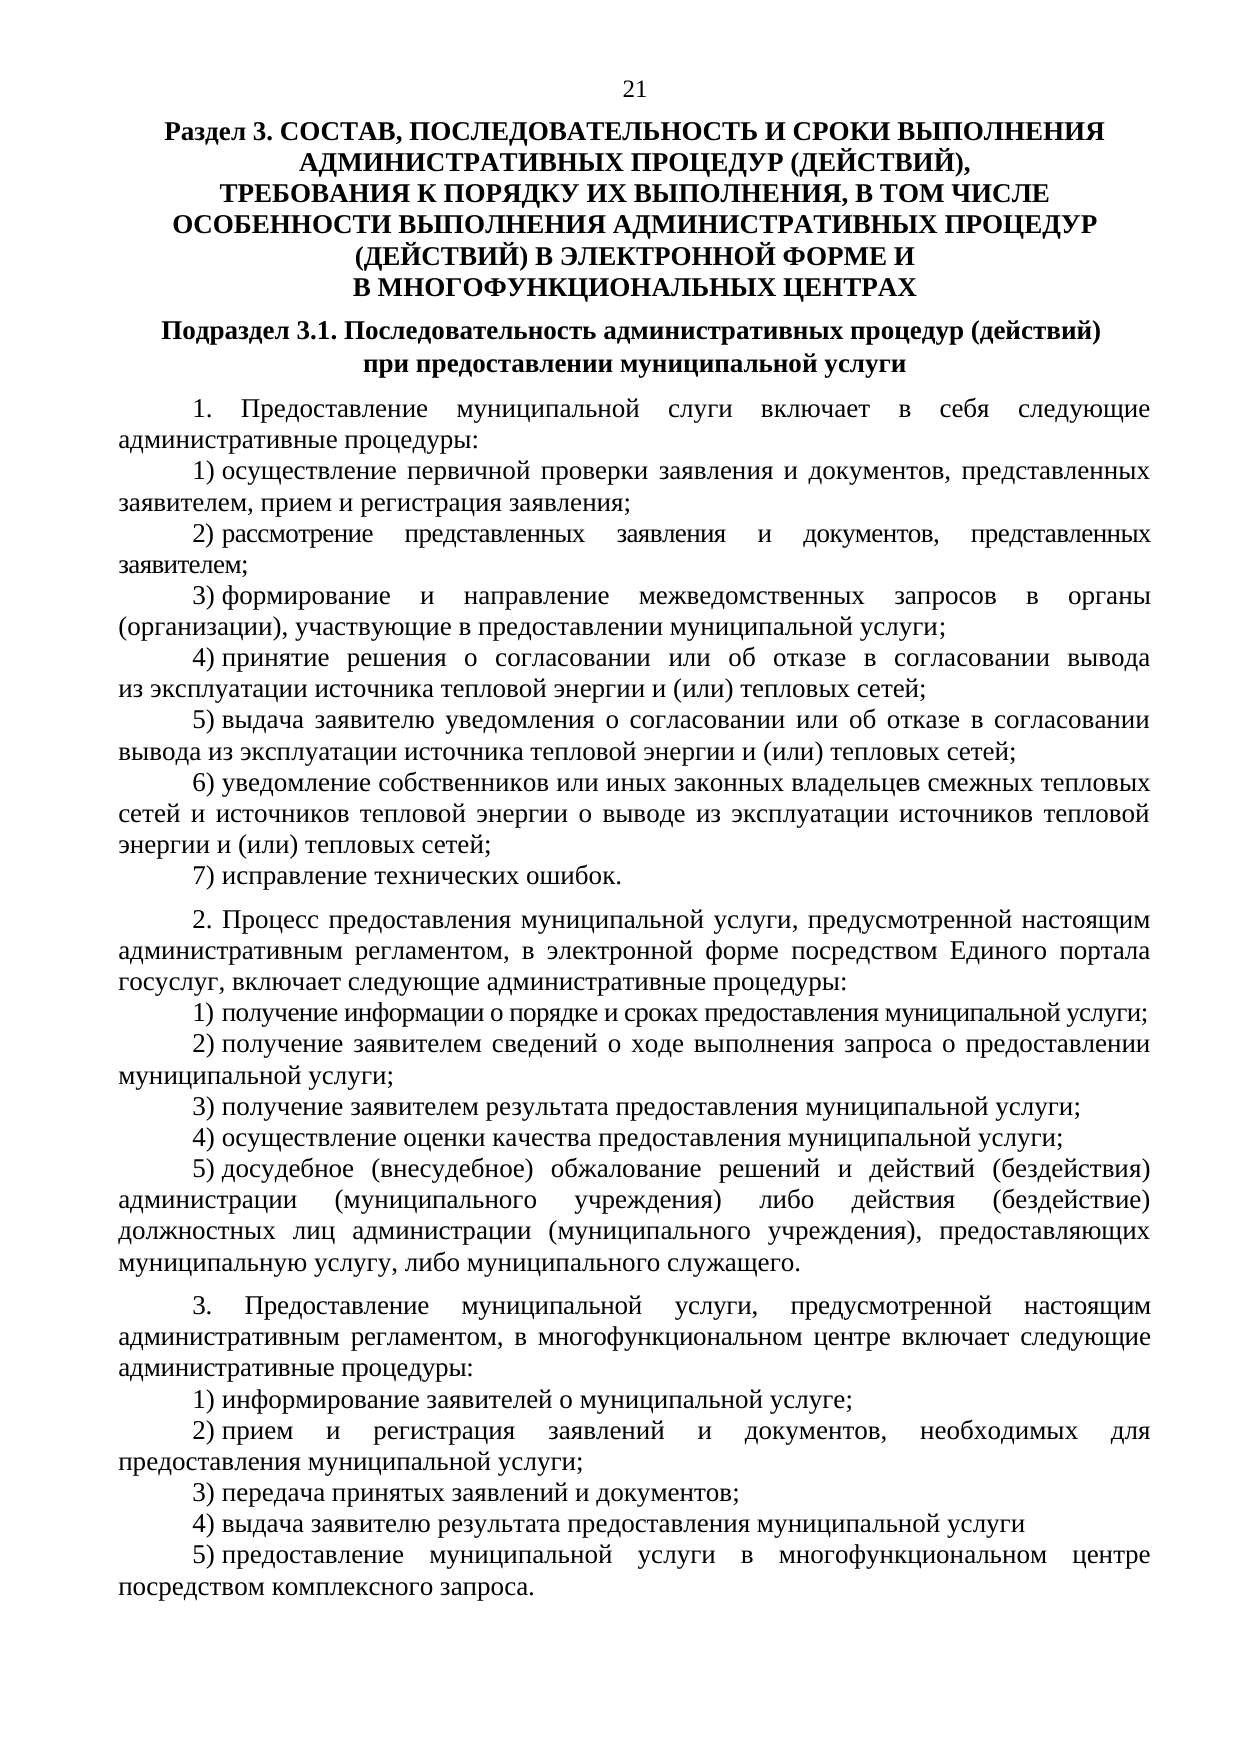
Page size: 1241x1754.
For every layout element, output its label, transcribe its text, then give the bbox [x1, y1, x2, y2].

list предоставление муниципальной услуги в многофункциональном центре посредством комплексного запроса. [118, 1538, 1152, 1601]
list прием и регистрация заявлений и документов, необходимых для предоставления муниципальной услуги; [118, 1414, 1152, 1476]
list досудебное (внесудебное) обжалование решений и действий (бездействия) администрации (муниципального учреждения) либо действия (бездействие) должностных лиц администрации (муниципального учреждения), предоставляющих муниципальную услугу, либо муниципального служащего. [118, 1152, 1152, 1277]
list получение заявителем сведений о ходе выполнения запроса о предоставлении муниципальной услуги; [118, 1028, 1152, 1090]
list получение информации о порядке и сроках предоставления муниципальной услуги; [118, 996, 1152, 1028]
list уведомление собственников или иных законных владельцев смежных тепловых сетей и источников тепловой энергии о выводе из эксплуатации источников тепловой энергии и (или) тепловых сетей; [118, 766, 1152, 859]
list получение заявителем результата предоставления муниципальной услуги; [118, 1090, 1152, 1121]
list осуществление оценки качества предоставления муниципальной услуги; [118, 1121, 1152, 1152]
list осуществление первичной проверки заявления и документов, представленных заявителем, прием и регистрация заявления; [118, 454, 1152, 517]
text 3. Предоставление муниципальной услуги, предусмотренной настоящим административным регламентом, в многофункциональном центре включает следующие административные процедуры: [118, 1289, 1152, 1383]
list выдача заявителю результата предоставления муниципальной услуги [118, 1507, 1152, 1538]
list информирование заявителей о муниципальной услуге; [118, 1383, 1152, 1414]
subtitle Подраздел 3.1. Последовательность административных процедур (действий) при предоставлении муниципальной услуги [118, 314, 1152, 378]
list исправление технических ошибок. [118, 859, 1152, 891]
text 2. Процесс предоставления муниципальной услуги, предусмотренной настоящим административным регламентом, в электронной форме посредством Единого портала госуслуг, включает следующие административные процедуры: [118, 903, 1152, 996]
subtitle Раздел 3. СОСТАВ, ПОСЛЕДОВАТЕЛЬНОСТЬ И СРОКИ ВЫПОЛНЕНИЯ АДМИНИСТРАТИВНЫХ ПРОЦЕДУР (ДЕЙСТВИЙ), ТРЕБОВАНИЯ К ПОРЯДКУ ИХ ВЫПОЛНЕНИЯ, В ТОМ ЧИСЛЕ ОСОБЕННОСТИ ВЫПОЛНЕНИЯ АДМИНИСТРАТИВНЫХ ПРОЦЕДУР (ДЕЙСТВИЙ) В ЭЛЕКТРОННОЙ ФОРМЕ И В МНОГОФУНКЦИОНАЛЬНЫХ ЦЕНТРАХ [118, 115, 1152, 302]
list выдача заявителю уведомления о согласовании или об отказе в согласовании вывода из эксплуатации источника тепловой энергии и (или) тепловых сетей; [118, 704, 1152, 766]
list рассмотрение представленных заявления и документов, представленных заявителем; [118, 517, 1152, 579]
list формирование и направление межведомственных запросов в органы (организации), участвующие в предоставлении муниципальной услуги; [118, 579, 1152, 641]
list принятие решения о согласовании или об отказе в согласовании вывода из эксплуатации источника тепловой энергии и (или) тепловых сетей; [118, 641, 1152, 704]
list передача принятых заявлений и документов; [118, 1476, 1152, 1507]
text 1. Предоставление муниципальной слуги включает в себя следующие административные процедуры: [118, 392, 1152, 454]
